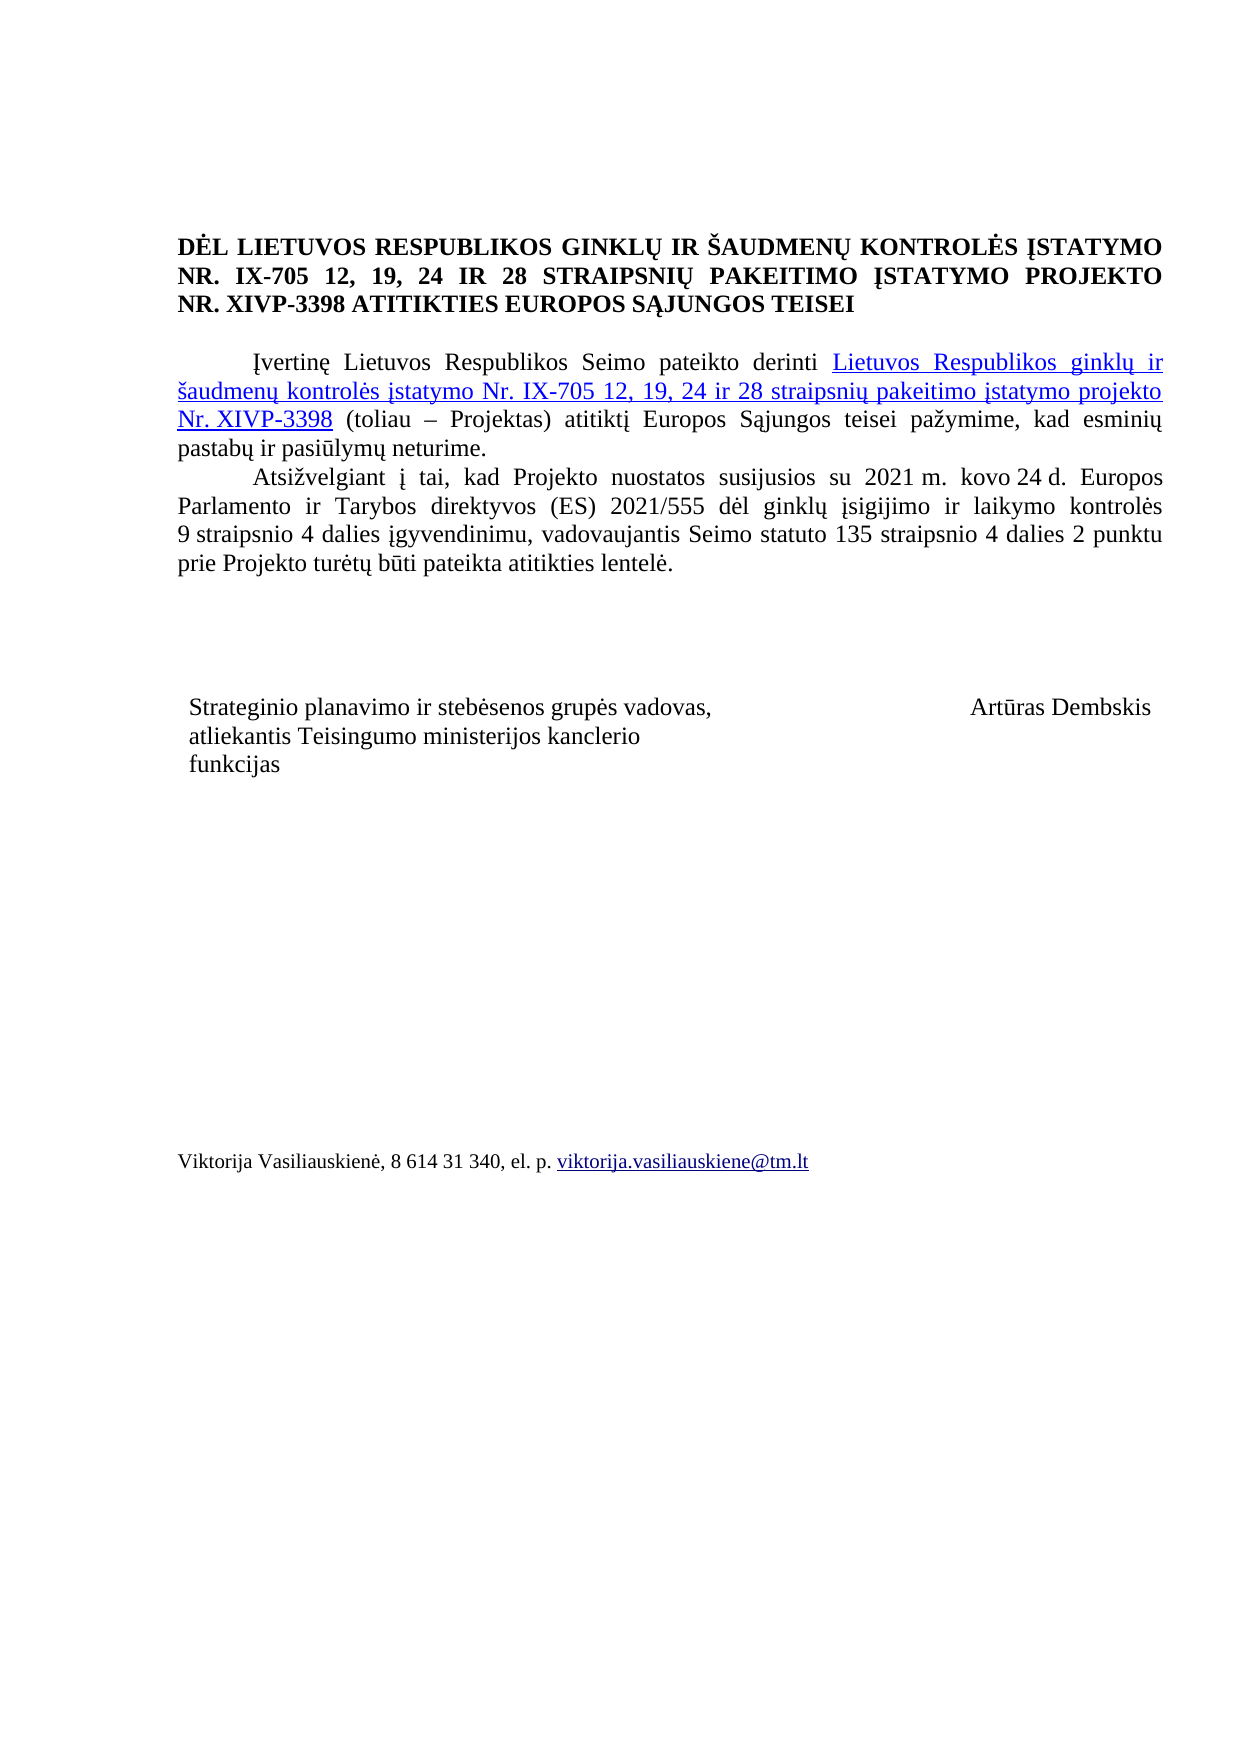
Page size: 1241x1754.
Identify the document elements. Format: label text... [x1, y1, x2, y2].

text Nr. XIVP-3398 (toliau – Projektas) atitiktį Europos Sąjungos teisei pažymime, kad esminių pastabų ir pasiūlymų neturime. [177, 402, 1163, 462]
table_header Artūras Dembskis [738, 663, 1162, 778]
table_header Strateginio planavimo ir stebėsenos grupės vadovas, atliekantis Teisingumo ministerijos kanclerio funkcijas [177, 663, 738, 778]
text Viktorija Vasiliauskienė, 8 614 31 340, el. p. viktorija.vasiliauskiene@tm.lt [177, 1149, 1163, 1173]
text Dėl lietuvos respublikos Ginklų ir šaudmenų kontrolės įstatymo Nr. IX-705 12, 19, 24 ir 28 straipsnių pakeitimo įstatymo projekto Nr. XIVP-3398 ATITIKTIES EUROPOS SĄJUNGOS TEISEI [177, 232, 1163, 318]
text Įvertinę Lietuvos Respublikos Seimo pateikto derinti Lietuvos Respublikos ginklų ir šaudmenų kontrolės įstatymo Nr. IX-705 12, 19, 24 ir 28 straipsnių pakeitimo įstatymo projekto [177, 347, 1163, 401]
text Atsižvelgiant į tai, kad Projekto nuostatos susijusios su 2021 m. kovo 24 d. Europos Parlamento ir Tarybos direktyvos (ES) 2021/555 dėl ginklų įsigijimo ir laikymo kontrolės 9 straipsnio 4 dalies įgyvendinimu, vadovaujantis Seimo statuto 135 straipsnio 4 dalies 2 punktu prie Projekto turėtų būti pateikta atitikties lentelė. [177, 462, 1163, 577]
